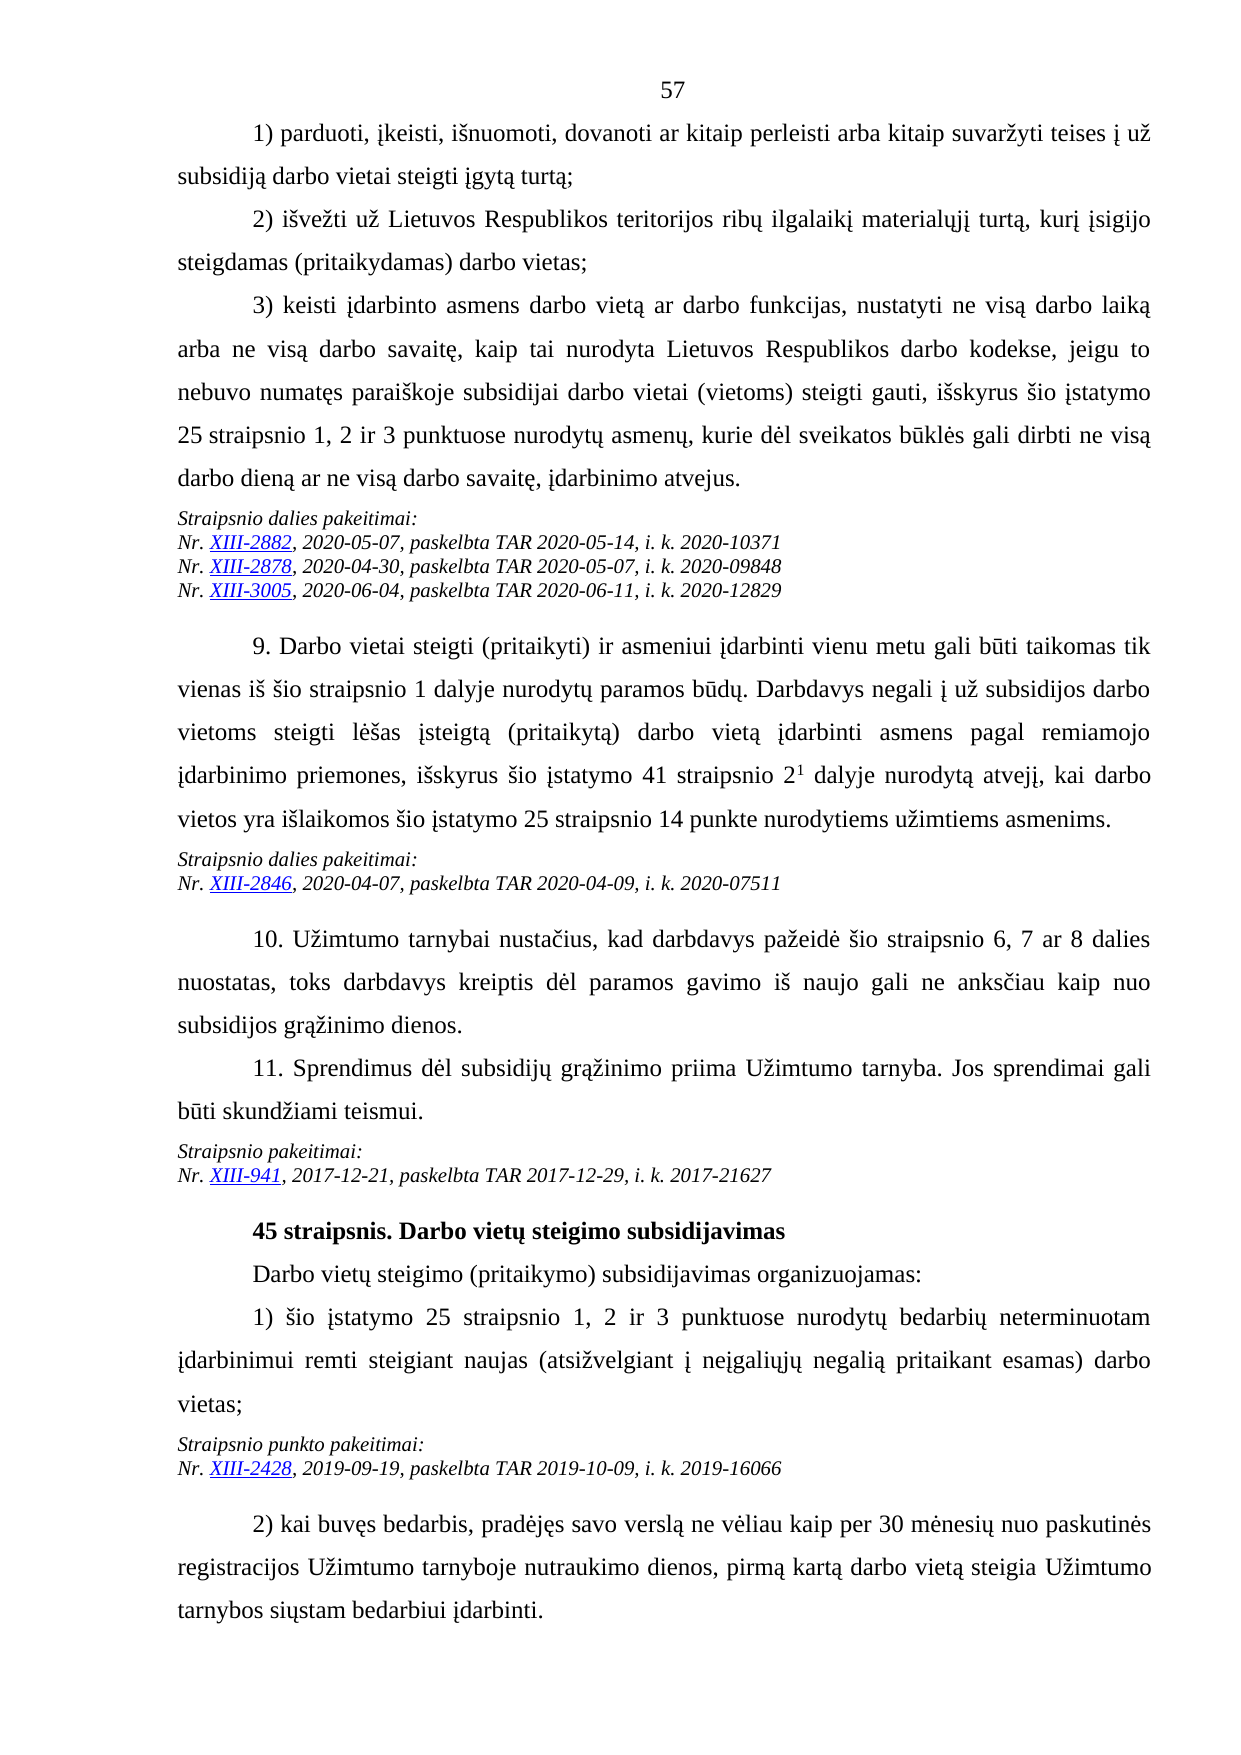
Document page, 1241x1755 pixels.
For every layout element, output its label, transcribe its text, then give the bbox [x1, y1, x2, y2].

text 2) išvežti už Lietuvos Respublikos teritorijos ribų ilgalaikį materialųjį turtą, kurį įsigijo steigdamas (pritaikydamas) darbo vietas; [177, 204, 1152, 276]
text 11. Sprendimus dėl subsidijų grąžinimo priima Užimtumo tarnyba. Jos sprendimai gali būti skundžiami teismui. [177, 1053, 1152, 1125]
text Nr. XIII-3005, 2020-06-04, paskelbta TAR 2020-06-11, i. k. 2020-12829 [177, 578, 1152, 602]
text 2) kai buvęs bedarbis, pradėjęs savo verslą ne vėliau kaip per 30 mėnesių nuo paskutinės registracijos Užimtumo tarnyboje nutraukimo dienos, pirmą kartą darbo vietą steigia Užimtumo tarnybos siųstam bedarbiui įdarbinti. [177, 1509, 1152, 1624]
text 3) keisti įdarbinto asmens darbo vietą ar darbo funkcijas, nustatyti ne visą darbo laiką arba ne visą darbo savaitę, kaip tai nurodyta Lietuvos Respublikos darbo kodekse, jeigu to nebuvo numatęs paraiškoje subsidijai darbo vietai (vietoms) steigti gauti, išskyrus šio įstatymo 25 straipsnio 1, 2 ir 3 punktuose nurodytų asmenų, kurie dėl sveikatos būklės gali dirbti ne visą darbo dieną ar ne visą darbo savaitę, įdarbinimo atvejus. [177, 291, 1152, 492]
text Nr. XIII-2882, 2020-05-07, paskelbta TAR 2020-05-14, i. k. 2020-10371 [177, 530, 1152, 554]
text Straipsnio punkto pakeitimai: [177, 1432, 1152, 1456]
text Straipsnio dalies pakeitimai: [177, 847, 1152, 871]
text Darbo vietų steigimo (pritaikymo) subsidijavimas organizuojamas: [177, 1259, 1152, 1288]
text Nr. XIII-2428, 2019-09-19, paskelbta TAR 2019-10-09, i. k. 2019-16066 [177, 1456, 1152, 1480]
text Straipsnio dalies pakeitimai: [177, 506, 1152, 530]
text 9. Darbo vietai steigti (pritaikyti) ir asmeniui įdarbinti vienu metu gali būti taikomas tik vienas iš šio straipsnio 1 dalyje nurodytų paramos būdų. Darbdavys negali į už subsidijos darbo vietoms steigti lėšas įsteigtą (pritaikytą) darbo vietą įdarbinti asmens pagal remiamojo įdarbinimo priemones, išskyrus šio įstatymo 41 straipsnio 21 dalyje nurodytą atvejį, kai darbo vietos yra išlaikomos šio įstatymo 25 straipsnio 14 punkte nurodytiems užimtiems asmenims. [177, 631, 1152, 832]
text Nr. XIII-2846, 2020-04-07, paskelbta TAR 2020-04-09, i. k. 2020-07511 [177, 871, 1152, 895]
text 1) šio įstatymo 25 straipsnio 1, 2 ir 3 punktuose nurodytų bedarbių neterminuotam įdarbinimui remti steigiant naujas (atsižvelgiant į neįgaliųjų negalią pritaikant esamas) darbo vietas; [177, 1302, 1152, 1417]
text Straipsnio pakeitimai: [177, 1139, 1152, 1163]
text 1) parduoti, įkeisti, išnuomoti, dovanoti ar kitaip perleisti arba kitaip suvaržyti teises į už subsidiją darbo vietai steigti įgytą turtą; [177, 118, 1152, 190]
text 45 straipsnis. Darbo vietų steigimo subsidijavimas [177, 1216, 1152, 1245]
text Nr. XIII-2878, 2020-04-30, paskelbta TAR 2020-05-07, i. k. 2020-09848 [177, 554, 1152, 578]
text Nr. XIII-941, 2017-12-21, paskelbta TAR 2017-12-29, i. k. 2017-21627 [177, 1163, 1152, 1187]
text 10. Užimtumo tarnybai nustačius, kad darbdavys pažeidė šio straipsnio 6, 7 ar 8 dalies nuostatas, toks darbdavys kreiptis dėl paramos gavimo iš naujo gali ne anksčiau kaip nuo subsidijos grąžinimo dienos. [177, 924, 1152, 1039]
